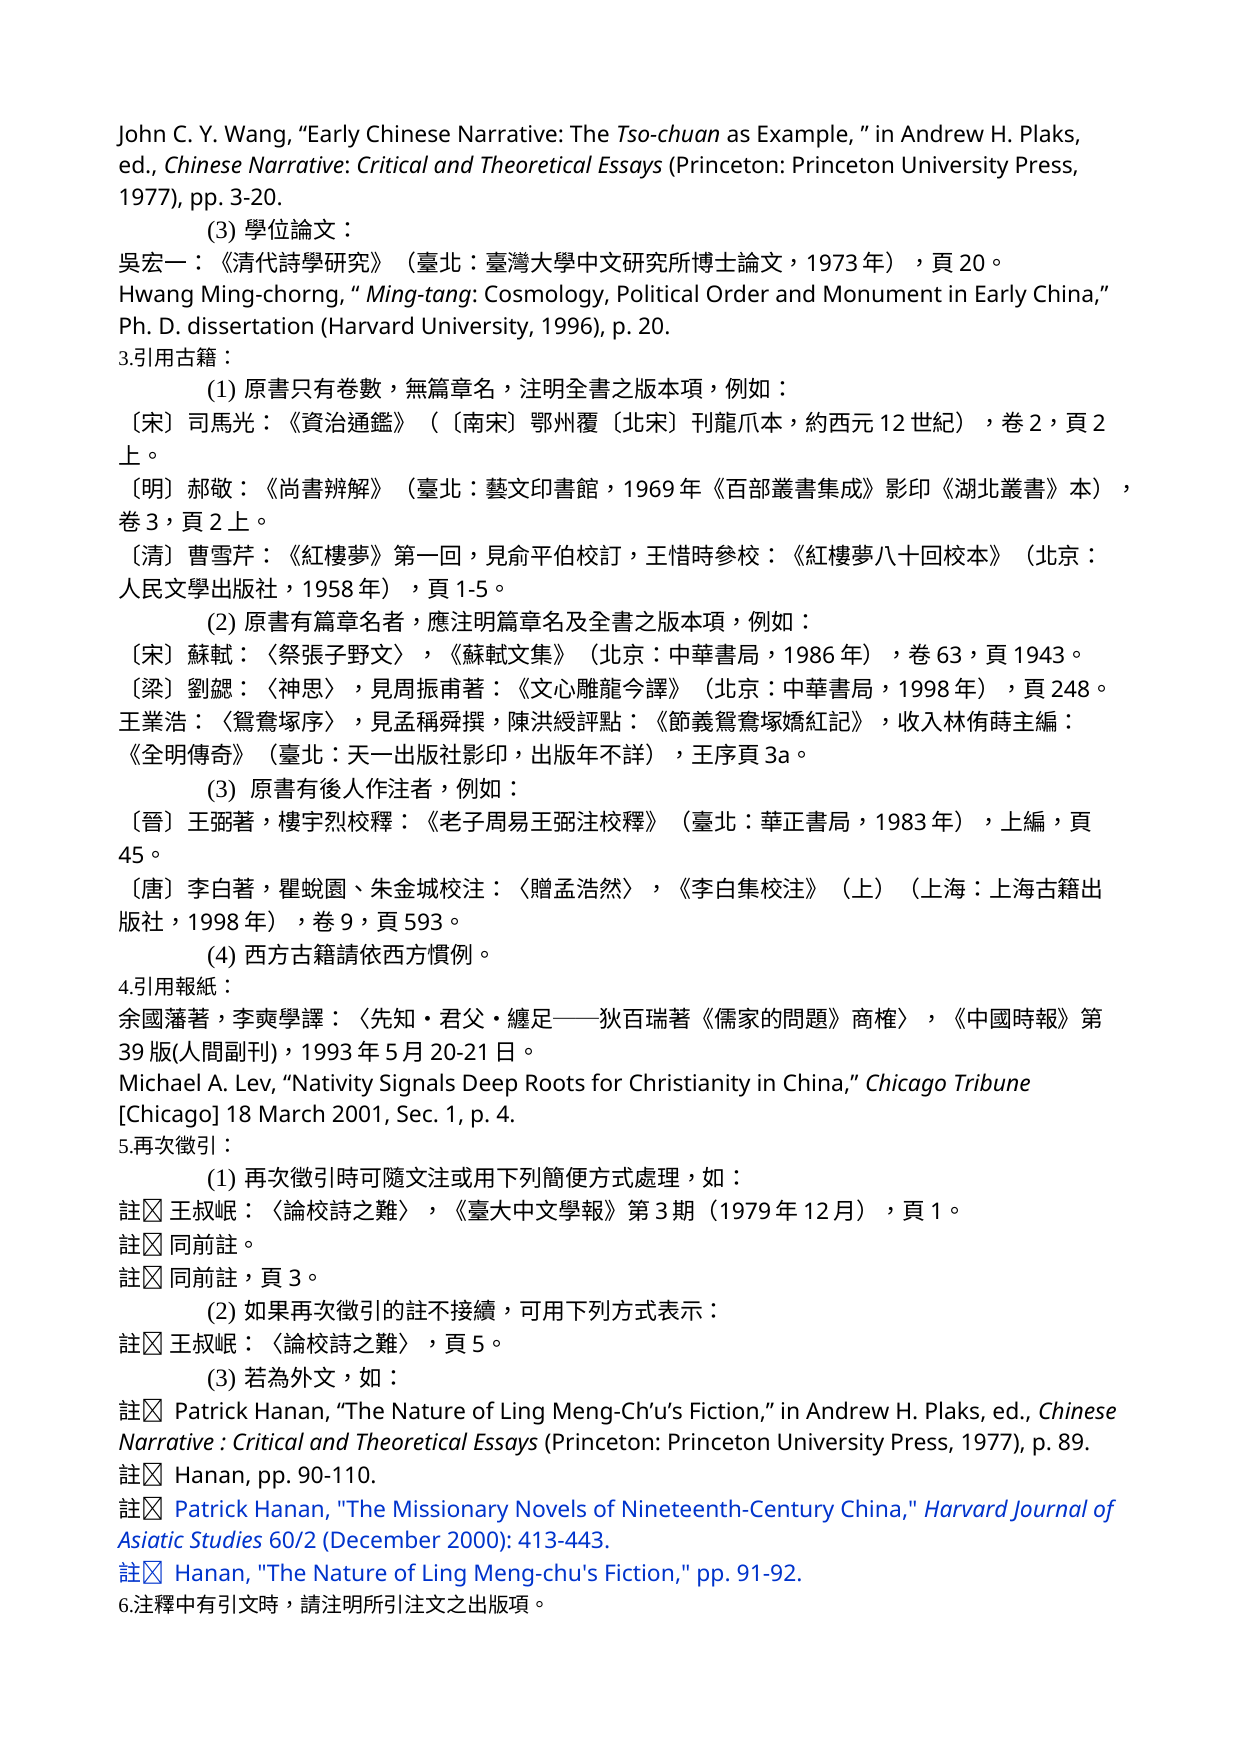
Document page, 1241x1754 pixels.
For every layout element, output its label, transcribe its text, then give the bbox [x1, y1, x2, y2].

text 4.引用報紙： [118, 970, 1122, 1001]
text 註 Hanan, pp. 90-110. [118, 1457, 1122, 1491]
text 3.引用古籍： [118, 341, 1122, 371]
text 〔梁〕劉勰：〈神思〉，見周振甫著：《文心雕龍今譯》（北京：中華書局，1998年），頁248。 [118, 671, 1122, 704]
text John C. Y. Wang, “Early Chinese Narrative: The Tso-chuan as Example, ” in Andrew H. Plaks, ed., Chinese Narrative: Critical and Theoretical Essays (Princeton: Princeton University Press, 1977), pp. 3-20. [118, 118, 1122, 212]
text 註 同前註，頁3。 [118, 1260, 1122, 1293]
text 〔明〕郝敬：《尚書辨解》（臺北：藝文印書館，1969年《百部叢書集成》影印《湖北叢書》本），卷3，頁2上。 [118, 471, 1122, 538]
text 註 王叔岷：〈論校詩之難〉，《臺大中文學報》第3期（1979年12月），頁1。 [118, 1193, 1122, 1226]
text 〔唐〕李白著，瞿蛻園、朱金城校注：〈贈孟浩然〉，《李白集校注》（上）（上海：上海古籍出版社，1998年），卷9，頁593。 [118, 871, 1122, 937]
list 西方古籍請依西方慣例。 [207, 937, 1122, 970]
text 〔晉〕王弼著，樓宇烈校釋：《老子周易王弼注校釋》（臺北：華正書局，1983年），上編，頁45。 [118, 804, 1122, 871]
text 註 Patrick Hanan, “The Nature of Ling Meng-Ch’u’s Fiction,” in Andrew H. Plaks, ed., Chinese Narrative : Critical and Theoretical Essays (Princeton: Princeton University Press, 1977), p. 89. [118, 1393, 1122, 1457]
text 6.注釋中有引文時，請注明所引注文之出版項。 [118, 1589, 1122, 1619]
text 註 Hanan, "The Nature of Ling Meng-chu's Fiction," pp. 91-92. [118, 1555, 1122, 1589]
list 原書有後人作注者，例如： [207, 771, 1122, 804]
list 學位論文： [207, 212, 1122, 245]
list 原書只有卷數，無篇章名，注明全書之版本項，例如： [207, 371, 1122, 404]
text 王業浩：〈鴛鴦塚序〉，見孟稱舜撰，陳洪綬評點：《節義鴛鴦塚嬌紅記》，收入林侑蒔主編：《全明傳奇》（臺北：天一出版社影印，出版年不詳），王序頁3a。 [118, 704, 1122, 771]
list 原書有篇章名者，應注明篇章名及全書之版本項，例如： [207, 604, 1122, 637]
text 〔宋〕司馬光：《資治通鑑》（〔南宋〕鄂州覆〔北宋〕刊龍爪本，約西元12世紀），卷2，頁2上。 [118, 404, 1122, 471]
text 〔宋〕蘇軾：〈祭張子野文〉，《蘇軾文集》（北京：中華書局，1986年），卷63，頁1943。 [118, 637, 1122, 671]
text 註 同前註。 [118, 1226, 1122, 1260]
text Michael A. Lev, “Nativity Signals Deep Roots for Christianity in China,” Chicago Tribune [Chicago] 18 March 2001, Sec. 1, p. 4. [118, 1067, 1122, 1130]
text 註 Patrick Hanan, "The Missionary Novels of Nineteenth-Century China," Harvard Journal of Asiatic Studies 60/2 (December 2000): 413-443. [118, 1491, 1122, 1555]
text 〔清〕曹雪芹：《紅樓夢》第一回，見俞平伯校訂，王惜時參校：《紅樓夢八十回校本》（北京：人民文學出版社，1958年），頁1-5。 [118, 538, 1122, 604]
list 若為外文，如： [207, 1359, 1122, 1393]
text 註 王叔岷：〈論校詩之難〉，頁5。 [118, 1326, 1122, 1359]
text 5.再次徵引： [118, 1130, 1122, 1160]
text 余國藩著，李奭學譯：〈先知‧君父‧纏足──狄百瑞著《儒家的問題》商榷〉，《中國時報》第39版(人間副刊)，1993年5月20-21日。 [118, 1001, 1122, 1067]
text 吳宏一：《清代詩學研究》（臺北：臺灣大學中文研究所博士論文，1973年），頁20。 [118, 245, 1122, 278]
list 如果再次徵引的註不接續，可用下列方式表示： [207, 1293, 1122, 1326]
list 再次徵引時可隨文注或用下列簡便方式處理，如： [207, 1160, 1122, 1193]
text Hwang Ming-chorng, “ Ming-tang: Cosmology, Political Order and Monument in Early China,” Ph. D. dissertation (Harvard University, 1996), p. 20. [118, 278, 1122, 341]
